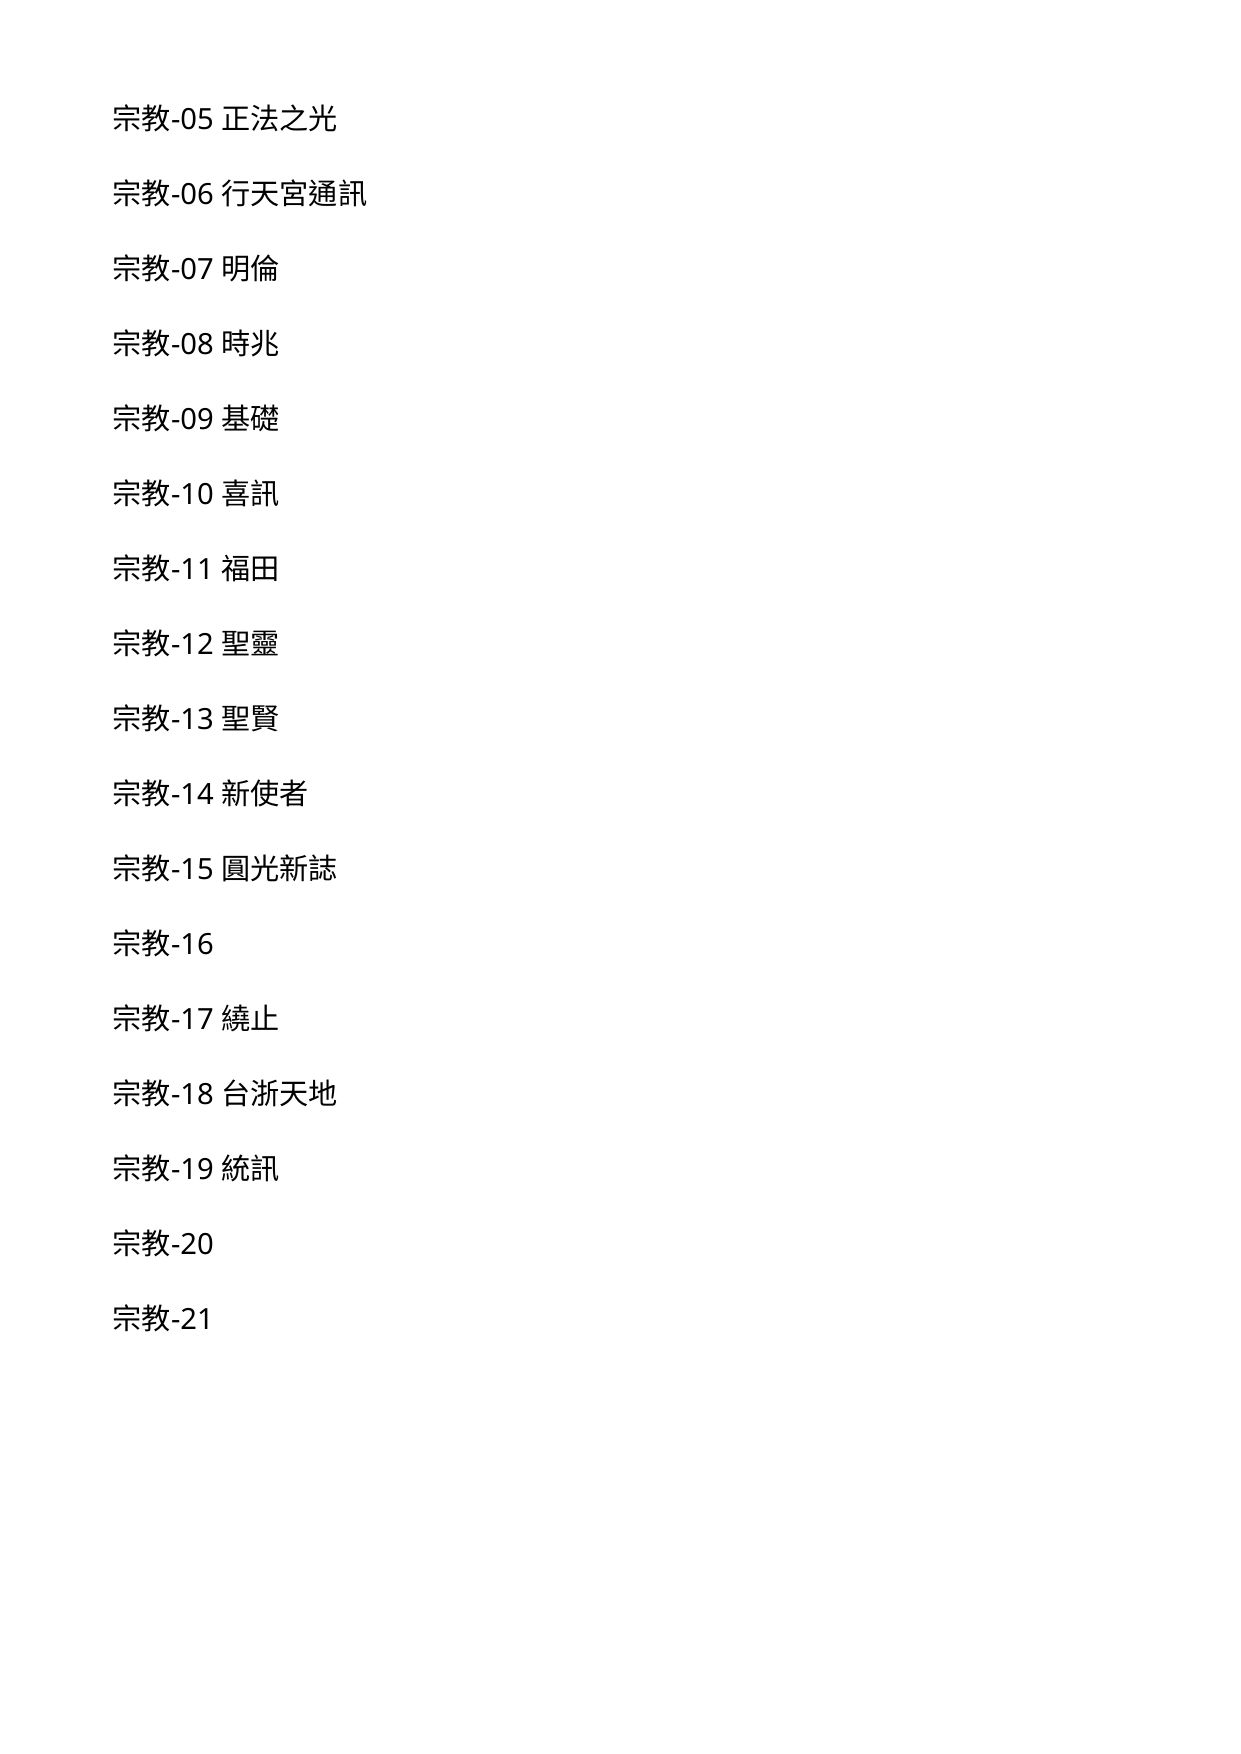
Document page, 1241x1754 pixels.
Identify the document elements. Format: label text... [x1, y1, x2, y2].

text 宗教-19 統訊 [112, 1129, 1200, 1204]
text 宗教-20 [112, 1204, 1200, 1279]
text 宗教-06 行天宮通訊 [112, 154, 1200, 229]
text 宗教-16 [112, 904, 1200, 979]
text 宗教-17 繞止 [112, 979, 1200, 1054]
text 宗教-05 正法之光 [112, 79, 1200, 154]
text 宗教-10 喜訊 [112, 454, 1200, 529]
text 宗教-13 聖賢 [112, 679, 1200, 754]
text 宗教-08 時兆 [112, 304, 1200, 379]
text 宗教-12 聖靈 [112, 604, 1200, 679]
text 宗教-09 基礎 [112, 379, 1200, 454]
text 宗教-15 圓光新誌 [112, 829, 1200, 904]
text 宗教-07 明倫 [112, 229, 1200, 304]
text 宗教-18 台浙天地 [112, 1054, 1200, 1129]
text 宗教-21 [112, 1279, 1200, 1354]
text 宗教-11 福田 [112, 529, 1200, 604]
text 宗教-14 新使者 [112, 754, 1200, 829]
